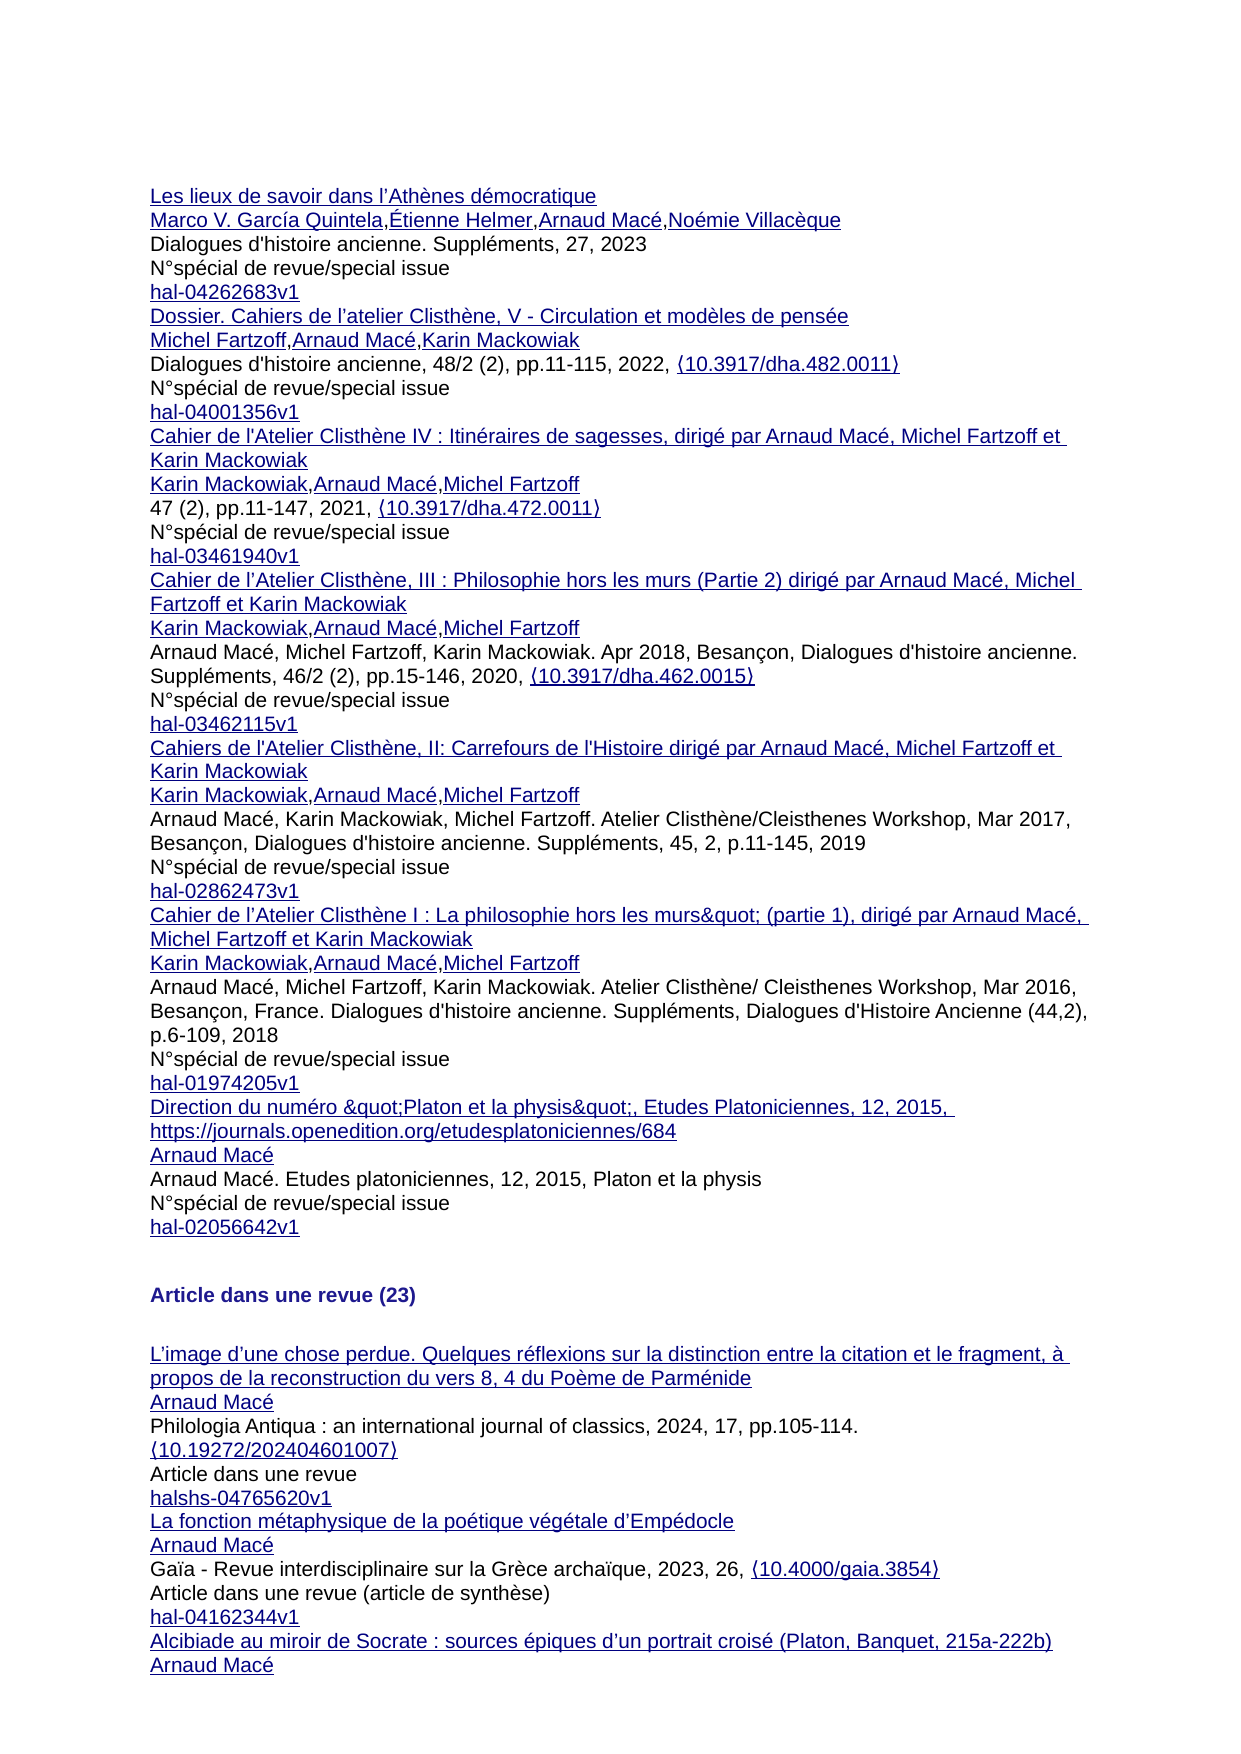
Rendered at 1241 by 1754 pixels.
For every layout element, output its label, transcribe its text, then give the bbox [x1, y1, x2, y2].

table_cell Cahier de l'Atelier Clisthène IV : Itinéraires de sagesses, dirigé par Arnaud Macé, Michel Fartzoff et Karin Mackowiak Karin Mackowiak,Arnaud Macé,Michel Fartzoff 47 (2), pp.11-147, 2021, ⟨10.3917/dha.472.0011⟩ N°spécial de revue/special issue hal-03461940v1 [150, 424, 1090, 568]
table_cell Direction du numéro &quot;Platon et la physis&quot;, Etudes Platoniciennes, 12, 2015, https://journals.openedition.org/etudesplatoniciennes/684 Arnaud Macé Arnaud Macé. Etudes platoniciennes, 12, 2015, Platon et la physis N°spécial de revue/special issue hal-02056642v1 [150, 1095, 1090, 1238]
table_cell La fonction métaphysique de la poétique végétale d’Empédocle Arnaud Macé Gaïa - Revue interdisciplinaire sur la Grèce archaïque, 2023, 26, ⟨10.4000/gaia.3854⟩ Article dans une revue (article de synthèse) hal-04162344v1 [150, 1509, 1090, 1629]
table_cell Alcibiade au miroir de Socrate : sources épiques d’un portrait croisé (Platon, Banquet, 215a-222b) Arnaud Macé [150, 1629, 1090, 1677]
table_cell Dossier. Cahiers de l’atelier Clisthène, V - Circulation et modèles de pensée Michel Fartzoff,Arnaud Macé,Karin Mackowiak Dialogues d'histoire ancienne, 48/2 (2), pp.11-115, 2022, ⟨10.3917/dha.482.0011⟩ N°spécial de revue/special issue hal-04001356v1 [150, 304, 1090, 424]
table_cell Cahiers de l'Atelier Clisthène, II: Carrefours de l'Histoire dirigé par Arnaud Macé, Michel Fartzoff et Karin Mackowiak Karin Mackowiak,Arnaud Macé,Michel Fartzoff Arnaud Macé, Karin Mackowiak, Michel Fartzoff. Atelier Clisthène/Cleisthenes Workshop, Mar 2017, Besançon, Dialogues d'histoire ancienne. Suppléments, 45, 2, p.11-145, 2019 N°spécial de revue/special issue hal-02862473v1 [150, 735, 1090, 903]
subtitle Article dans une revue (23) [150, 1283, 1090, 1307]
table_header L’image d’une chose perdue. Quelques réflexions sur la distinction entre la citation et le fragment, à propos de la reconstruction du vers 8, 4 du Poème de Parménide Arnaud Macé Philologia Antiqua : an international journal of classics, 2024, 17, pp.105-114. ⟨10.19272/202404601007⟩ Article dans une revue halshs-04765620v1 [150, 1342, 1090, 1509]
table_cell Cahier de l’Atelier Clisthène, III : Philosophie hors les murs (Partie 2) dirigé par Arnaud Macé, Michel Fartzoff et Karin Mackowiak Karin Mackowiak,Arnaud Macé,Michel Fartzoff Arnaud Macé, Michel Fartzoff, Karin Mackowiak. Apr 2018, Besançon, Dialogues d'histoire ancienne. Suppléments, 46/2 (2), pp.15-146, 2020, ⟨10.3917/dha.462.0015⟩ N°spécial de revue/special issue hal-03462115v1 [150, 568, 1090, 735]
table_header Les lieux de savoir dans l’Athènes démocratique Marco V. García Quintela,Étienne Helmer,Arnaud Macé,Noémie Villacèque Dialogues d'histoire ancienne. Suppléments, 27, 2023 N°spécial de revue/special issue hal-04262683v1 [150, 184, 1090, 304]
table_cell Cahier de l’Atelier Clisthène I : La philosophie hors les murs&quot; (partie 1), dirigé par Arnaud Macé, Michel Fartzoff et Karin Mackowiak Karin Mackowiak,Arnaud Macé,Michel Fartzoff Arnaud Macé, Michel Fartzoff, Karin Mackowiak. Atelier Clisthène/ Cleisthenes Workshop, Mar 2016, Besançon, France. Dialogues d'histoire ancienne. Suppléments, Dialogues d'Histoire Ancienne (44,2), p.6-109, 2018 N°spécial de revue/special issue hal-01974205v1 [150, 903, 1090, 1095]
